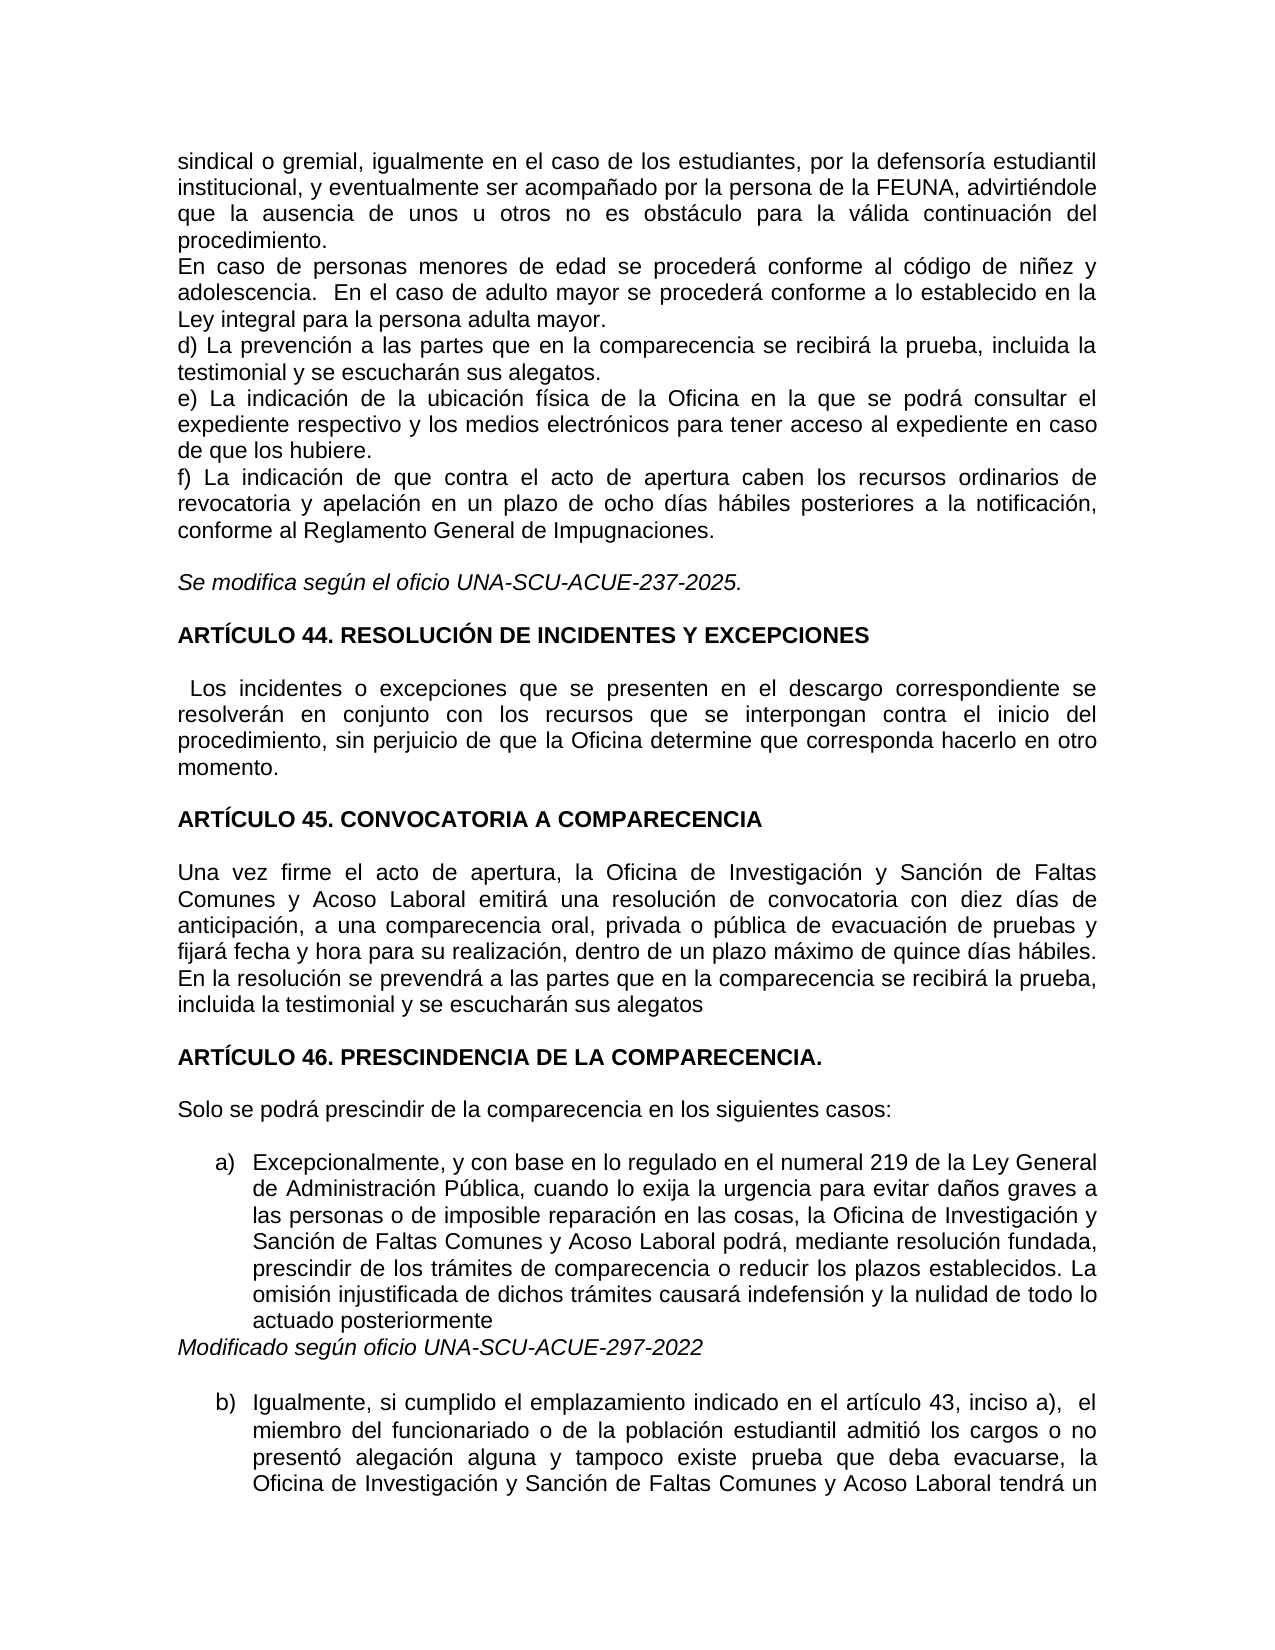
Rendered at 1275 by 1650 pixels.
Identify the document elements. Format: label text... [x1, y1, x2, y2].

text Solo se podrá prescindir de la comparecencia en los siguientes casos: [177, 1096, 1098, 1123]
list Igualmente, si cumplido el emplazamiento indicado en el artículo 43, inciso a), el miembro del funcionariado o de la población estudiantil admitió los cargos o no presentó alegación alguna y tampoco existe prueba que deba evacuarse, la Oficina de Investigación y Sanción de Faltas Comunes y Acoso Laboral tendrá un [215, 1386, 1098, 1497]
text Modificado según oficio UNA-SCU-ACUE-297-2022 [177, 1333, 1098, 1360]
list Excepcionalmente, y con base en lo regulado en el numeral 219 de la Ley General de Administración Pública, cuando lo exija la urgencia para evitar daños graves a las personas o de imposible reparación en las cosas, la Oficina de Investigación y Sanción de Faltas Comunes y Acoso Laboral podrá, mediante resolución fundada, prescindir de los trámites de comparecencia o reducir los plazos establecidos. La omisión injustificada de dichos trámites causará indefensión y la nulidad de todo lo actuado posteriormente [215, 1149, 1098, 1333]
text d) La prevención a las partes que en la comparecencia se recibirá la prueba, incluida la testimonial y se escucharán sus alegatos. [177, 332, 1098, 385]
text ARTÍCULO 46. PRESCINDENCIA DE LA COMPARECENCIA. [177, 1044, 1098, 1070]
text sindical o gremial, igualmente en el caso de los estudiantes, por la defensoría estudiantil institucional, y eventualmente ser acompañado por la persona de la FEUNA, advirtiéndole que la ausencia de unos u otros no es obstáculo para la válida continuación del procedimiento. [177, 148, 1098, 253]
text Los incidentes o excepciones que se presenten en el descargo correspondiente se resolverán en conjunto con los recursos que se interpongan contra el inicio del procedimiento, sin perjuicio de que la Oficina determine que corresponda hacerlo en otro momento. [177, 675, 1098, 780]
text f) La indicación de que contra el acto de apertura caben los recursos ordinarios de revocatoria y apelación en un plazo de ocho días hábiles posteriores a la notificación, conforme al Reglamento General de Impugnaciones. [177, 464, 1098, 543]
text En caso de personas menores de edad se procederá conforme al código de niñez y adolescencia. En el caso de adulto mayor se procederá conforme a lo establecido en la Ley integral para la persona adulta mayor. [177, 253, 1098, 332]
text Se modifica según el oficio UNA-SCU-ACUE-237-2025. [177, 569, 1098, 596]
text ARTÍCULO 45. CONVOCATORIA A COMPARECENCIA [177, 806, 1098, 833]
text Una vez firme el acto de apertura, la Oficina de Investigación y Sanción de Faltas Comunes y Acoso Laboral emitirá una resolución de convocatoria con diez días de anticipación, a una comparecencia oral, privada o pública de evacuación de pruebas y fijará fecha y hora para su realización, dentro de un plazo máximo de quince días hábiles. En la resolución se prevendrá a las partes que en la comparecencia se recibirá la prueba, incluida la testimonial y se escucharán sus alegatos [177, 859, 1098, 1017]
text e) La indicación de la ubicación física de la Oficina en la que se podrá consultar el expediente respectivo y los medios electrónicos para tener acceso al expediente en caso de que los hubiere. [177, 385, 1098, 464]
text ARTÍCULO 44. RESOLUCIÓN DE INCIDENTES Y EXCEPCIONES [177, 622, 1098, 648]
